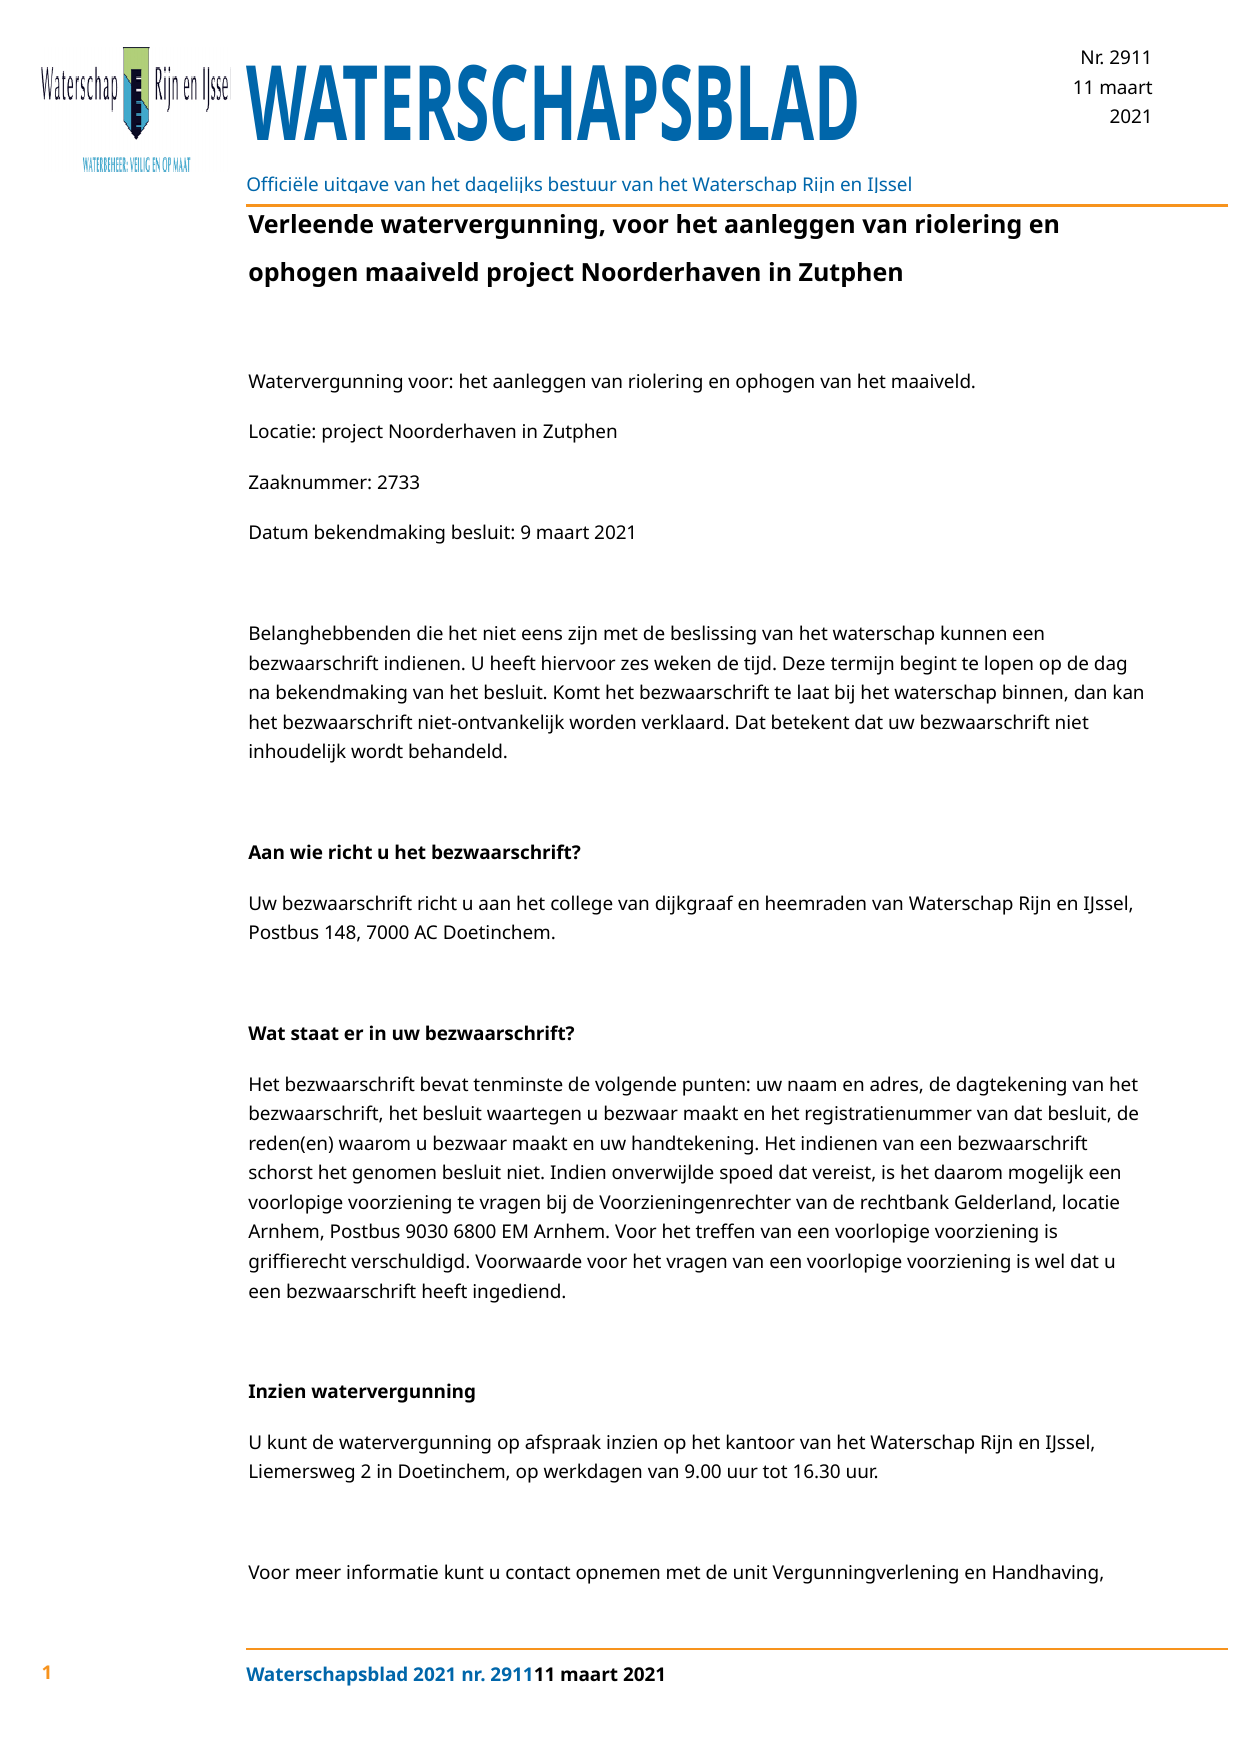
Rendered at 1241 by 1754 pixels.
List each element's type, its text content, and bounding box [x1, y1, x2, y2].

text Datum bekendmaking besluit: 9 maart 2021 [248, 519, 1152, 545]
text Inzien watervergunning [248, 1379, 1152, 1404]
text Zaaknummer: 2733 [248, 469, 1152, 495]
text U kunt de watervergunning op afspraak inzien op het kantoor van het Waterschap Rijn en IJssel, Liemersweg 2 in Doetinchem, op werkdagen van 9.00 uur tot 16.30 uur. [248, 1429, 1152, 1484]
text Uw bezwaarschrift richt u aan het college van dijkgraaf en heemraden van Waterschap Rijn en IJssel, Postbus 148, 7000 AC Doetinchem. [248, 890, 1152, 945]
text Belanghebbenden die het niet eens zijn met de beslissing van het waterschap kunnen een bezwaarschrift indienen. U heeft hiervoor zes weken de tijd. Deze termijn begint te lopen op de dag na bekendmaking van het besluit. Komt het bezwaarschrift te laat bij het waterschap binnen, dan kan het bezwaarschrift niet-ontvankelijk worden verklaard. Dat betekent dat uw bezwaarschrift niet inhoudelijk wordt behandeld. [248, 620, 1152, 764]
text Locatie: project Noorderhaven in Zutphen [248, 419, 1152, 444]
text Verleende watervergunning, voor het aanleggen van riolering en ophogen maaiveld project Noorderhaven in Zutphen [248, 207, 1152, 288]
text Voor meer informatie kunt u contact opnemen met de unit Vergunningverlening en Handhaving, [248, 1559, 1152, 1585]
text Het bezwaarschrift bevat tenminste de volgende punten: uw naam en adres, de dagtekening van het bezwaarschrift, het besluit waartegen u bezwaar maakt en het registratienummer van dat besluit, de reden(en) waarom u bezwaar maakt en uw handtekening. Het indienen van een bezwaarschrift schorst het genomen besluit niet. Indien onverwijlde spoed dat vereist, is het daarom mogelijk een voorlopige voorziening te vragen bij de Voorzieningenrechter van de rechtbank Gelderland, locatie Arnhem, Postbus 9030 6800 EM Arnhem. Voor het treffen van een voorlopige voorziening is griffierecht verschuldigd. Voorwaarde voor het vragen van een voorlopige voorziening is wel dat u een bezwaarschrift heeft ingediend. [248, 1071, 1152, 1304]
text Aan wie richt u het bezwaarschrift? [248, 839, 1152, 865]
text Watervergunning voor: het aanleggen van riolering en ophogen van het maaiveld. [248, 368, 1152, 394]
picture [41, 47, 231, 172]
text Wat staat er in uw bezwaarschrift? [248, 1020, 1152, 1046]
